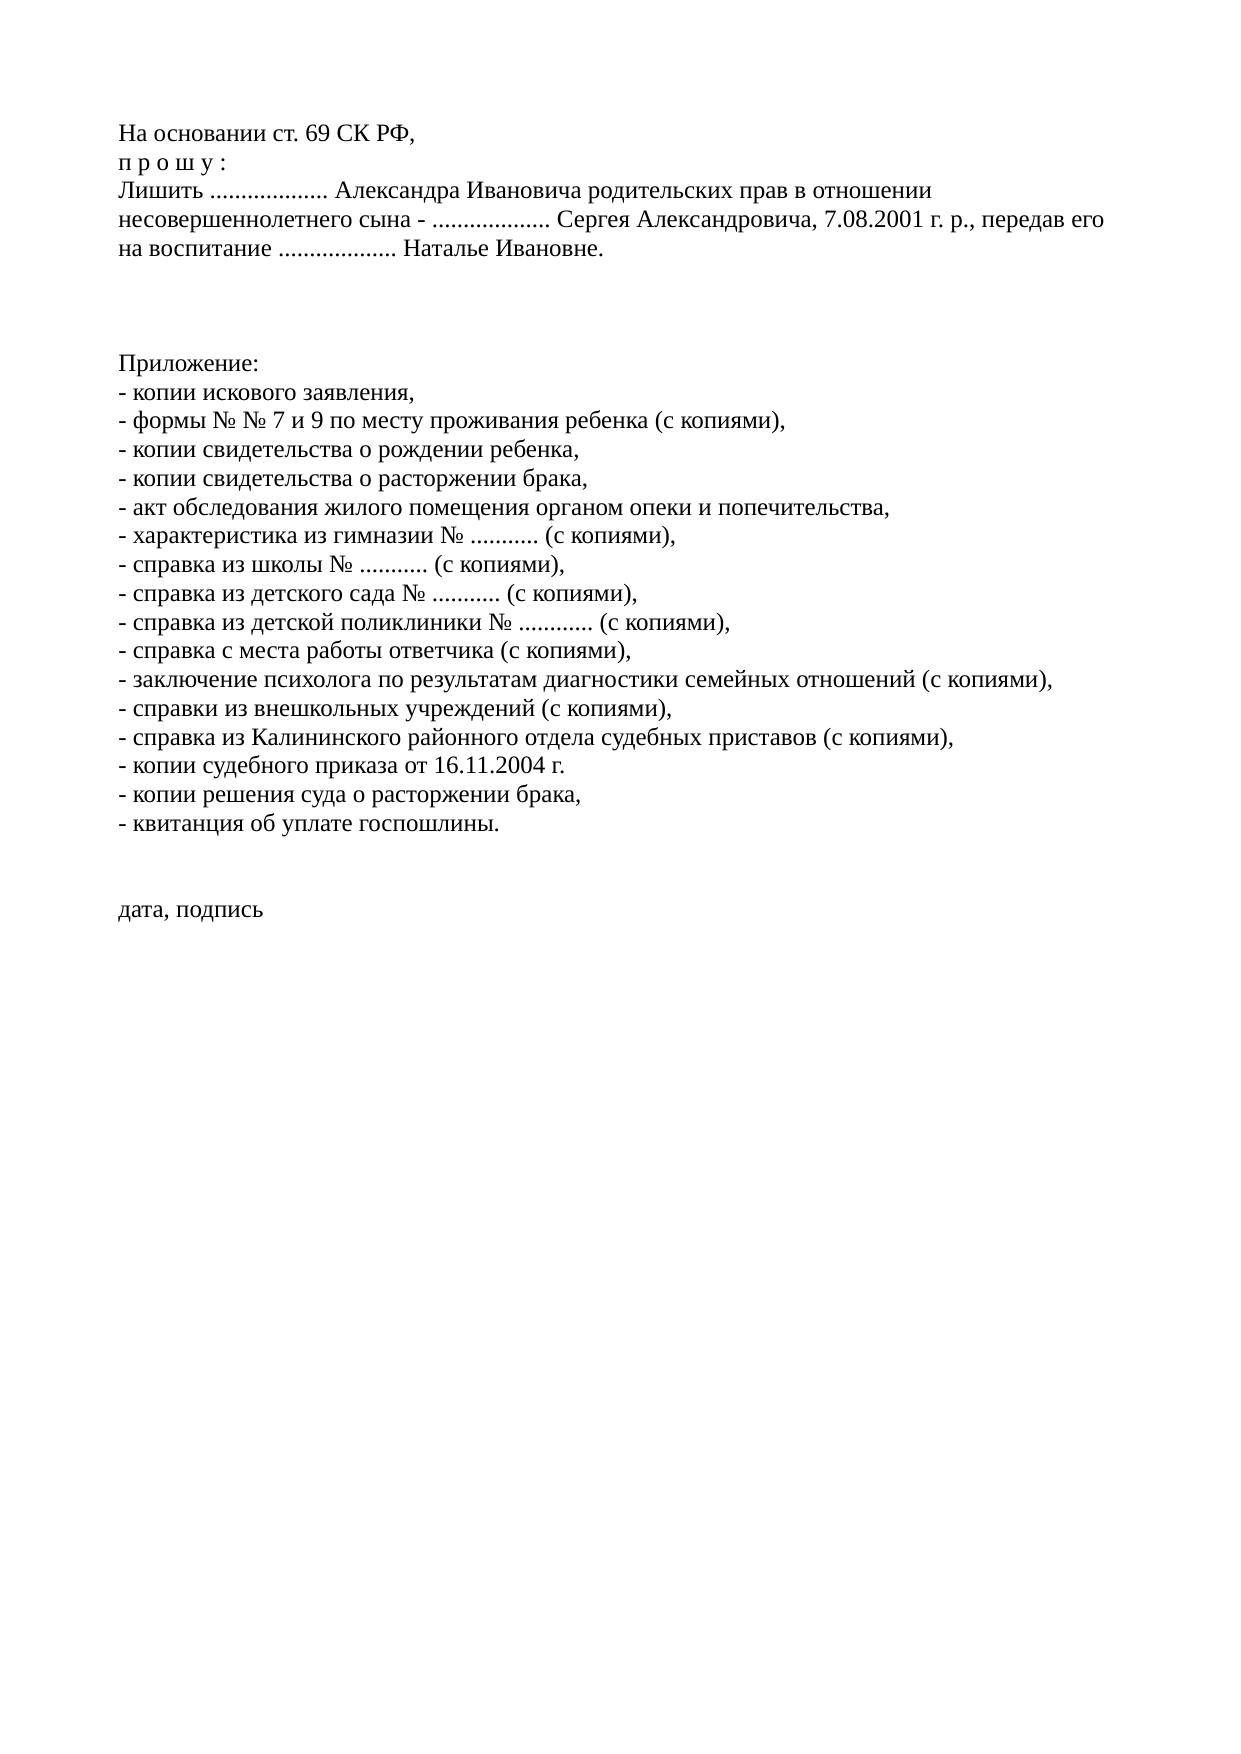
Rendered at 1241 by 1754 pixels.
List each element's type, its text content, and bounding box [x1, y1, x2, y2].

text - справка с места работы ответчика (с копиями), [118, 636, 1122, 664]
text - копии свидетельства о рождении ребенка, [118, 434, 1122, 463]
text - справка из школы № ........... (с копиями), [118, 549, 1122, 578]
text - копии свидетельства о расторжении брака, [118, 463, 1122, 492]
text Приложение: [118, 348, 1122, 377]
text - копии судебного приказа от 16.11.2004 г. [118, 751, 1122, 779]
text - акт обследования жилого помещения органом опеки и попечительства, [118, 492, 1122, 521]
text п р о ш у : [118, 147, 1122, 176]
text - справка из детского сада № ........... (с копиями), [118, 578, 1122, 607]
text - квитанция об уплате госпошлины. [118, 808, 1122, 837]
text На основании ст. 69 СК РФ, [118, 118, 1122, 147]
text - копии решения суда о расторжении брака, [118, 779, 1122, 808]
text - формы № № 7 и 9 по месту проживания ребенка (с копиями), [118, 406, 1122, 434]
text Лишить ................... Александра Ивановича родительских прав в отношении несовершеннолетнего сына - ................... Сергея Александровича, 7.08.2001 г. р., передав его на воспитание ................... Наталье Ивановне. [118, 176, 1122, 262]
text - копии искового заявления, [118, 377, 1122, 406]
text дата, подпись [118, 894, 1122, 923]
text - справка из Калининского районного отдела судебных приставов (с копиями), [118, 722, 1122, 751]
text - справка из детской поликлиники № ............ (с копиями), [118, 607, 1122, 636]
text - справки из внешкольных учреждений (с копиями), [118, 693, 1122, 722]
text - заключение психолога по результатам диагностики семейных отношений (с копиями), [118, 664, 1122, 693]
text - характеристика из гимназии № ........... (с копиями), [118, 521, 1122, 549]
